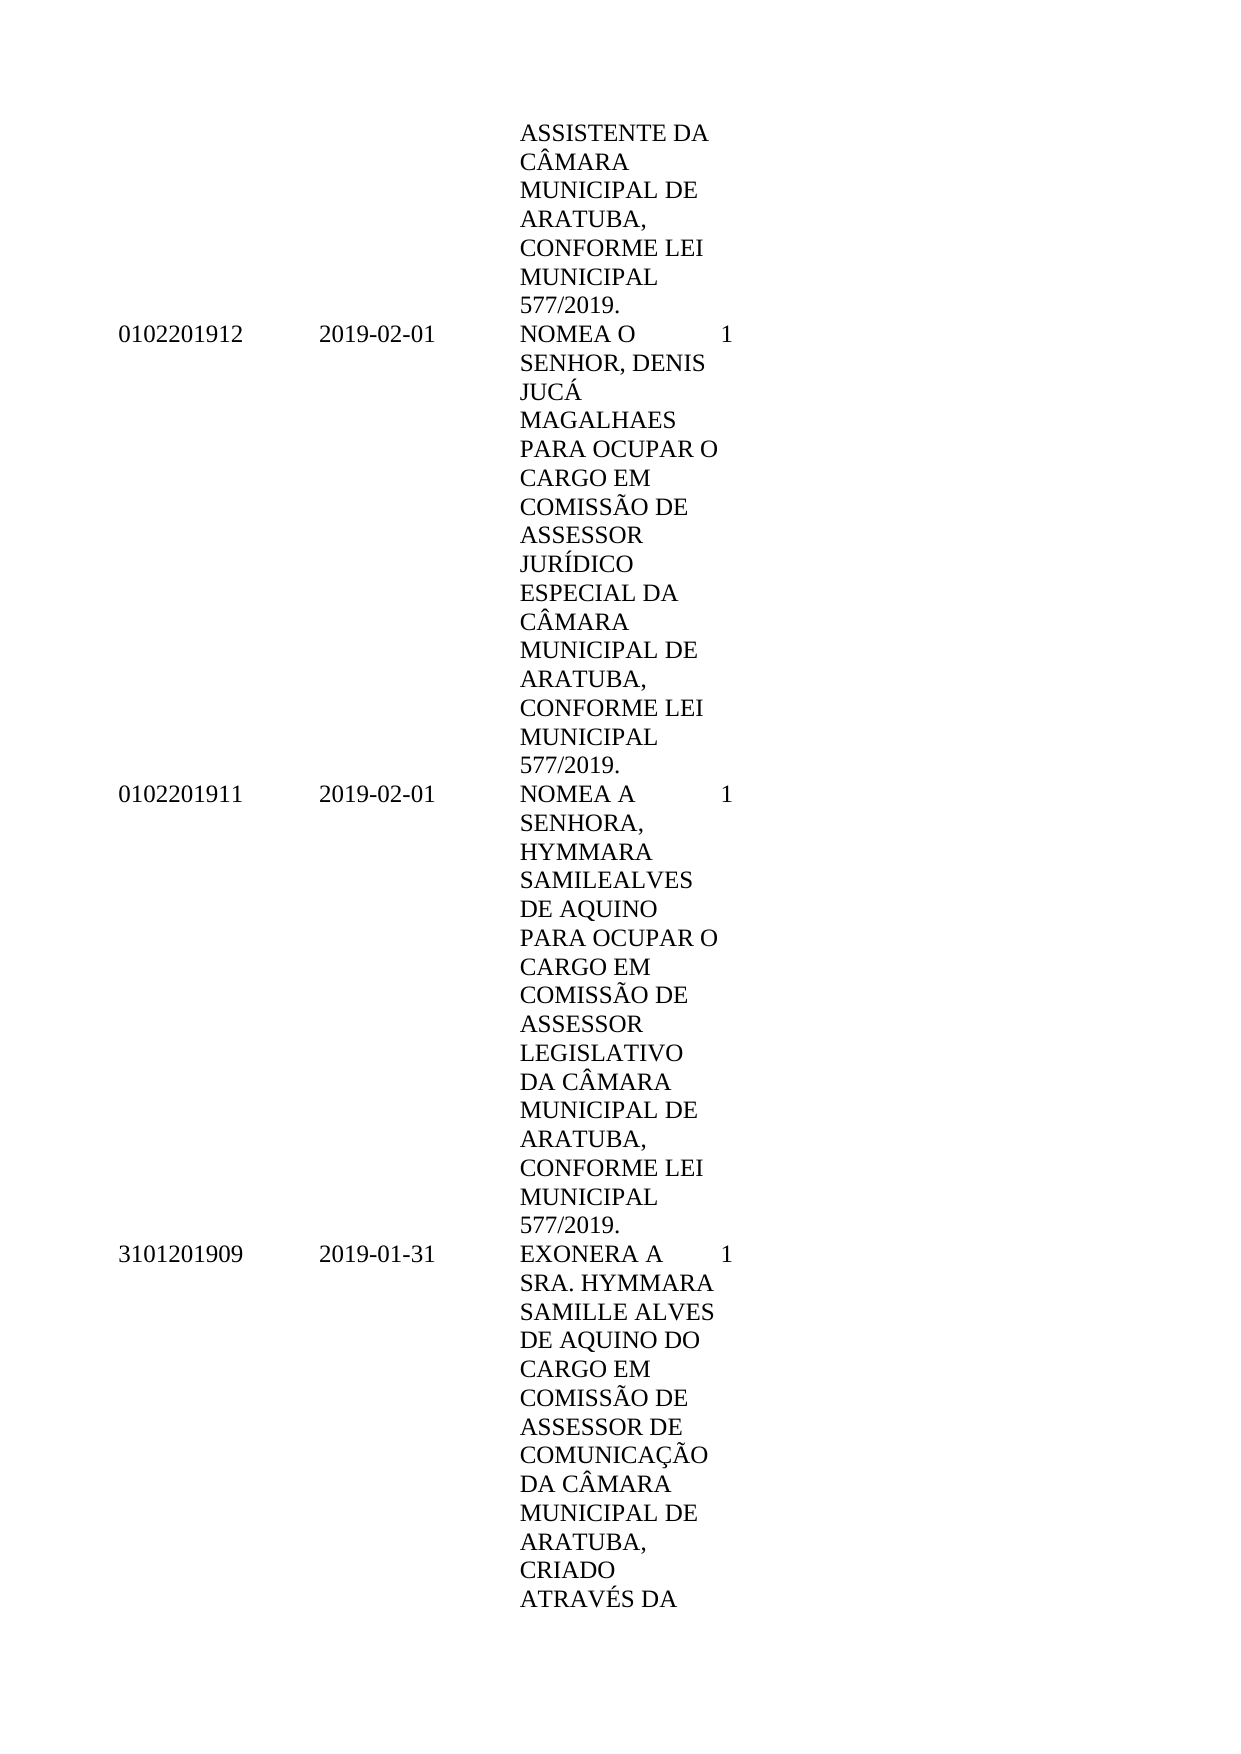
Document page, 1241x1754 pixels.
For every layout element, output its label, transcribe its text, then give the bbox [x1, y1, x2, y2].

table_cell 0102201911 [118, 779, 319, 1239]
table_cell 2019-02-01 [319, 319, 519, 779]
table_cell EXONERA A SRA. HYMMARA SAMILLE ALVES DE AQUINO DO CARGO EM COMISSÃO DE ASSESSOR DE COMUNICAÇÃO DA CÂMARA MUNICIPAL DE ARATUBA, CRIADO ATRAVÉS DA [520, 1239, 720, 1613]
table_cell 2019-01-31 [319, 1239, 519, 1613]
table_cell ASSISTENTE DA CÂMARA MUNICIPAL DE ARATUBA, CONFORME LEI MUNICIPAL 577/2019. [520, 118, 720, 319]
table_cell 0102201912 [118, 319, 319, 779]
table_cell [921, 118, 1122, 319]
table_cell [720, 118, 921, 319]
table_cell 1 [720, 1239, 921, 1613]
table_cell [319, 118, 519, 319]
table_cell NOMEA A SENHORA, HYMMARA SAMILEALVES DE AQUINO PARA OCUPAR O CARGO EM COMISSÃO DE ASSESSOR LEGISLATIVO DA CÂMARA MUNICIPAL DE ARATUBA, CONFORME LEI MUNICIPAL 577/2019. [520, 779, 720, 1239]
table_cell 2019-02-01 [319, 779, 519, 1239]
table_cell NOMEA O SENHOR, DENIS JUCÁ MAGALHAES PARA OCUPAR O CARGO EM COMISSÃO DE ASSESSOR JURÍDICO ESPECIAL DA CÂMARA MUNICIPAL DE ARATUBA, CONFORME LEI MUNICIPAL 577/2019. [520, 319, 720, 779]
table_cell [118, 118, 319, 319]
table_cell [921, 319, 1122, 779]
table_cell [921, 1239, 1122, 1613]
table_cell 3101201909 [118, 1239, 319, 1613]
table_cell 1 [720, 319, 921, 779]
table_cell 1 [720, 779, 921, 1239]
table_cell [921, 779, 1122, 1239]
